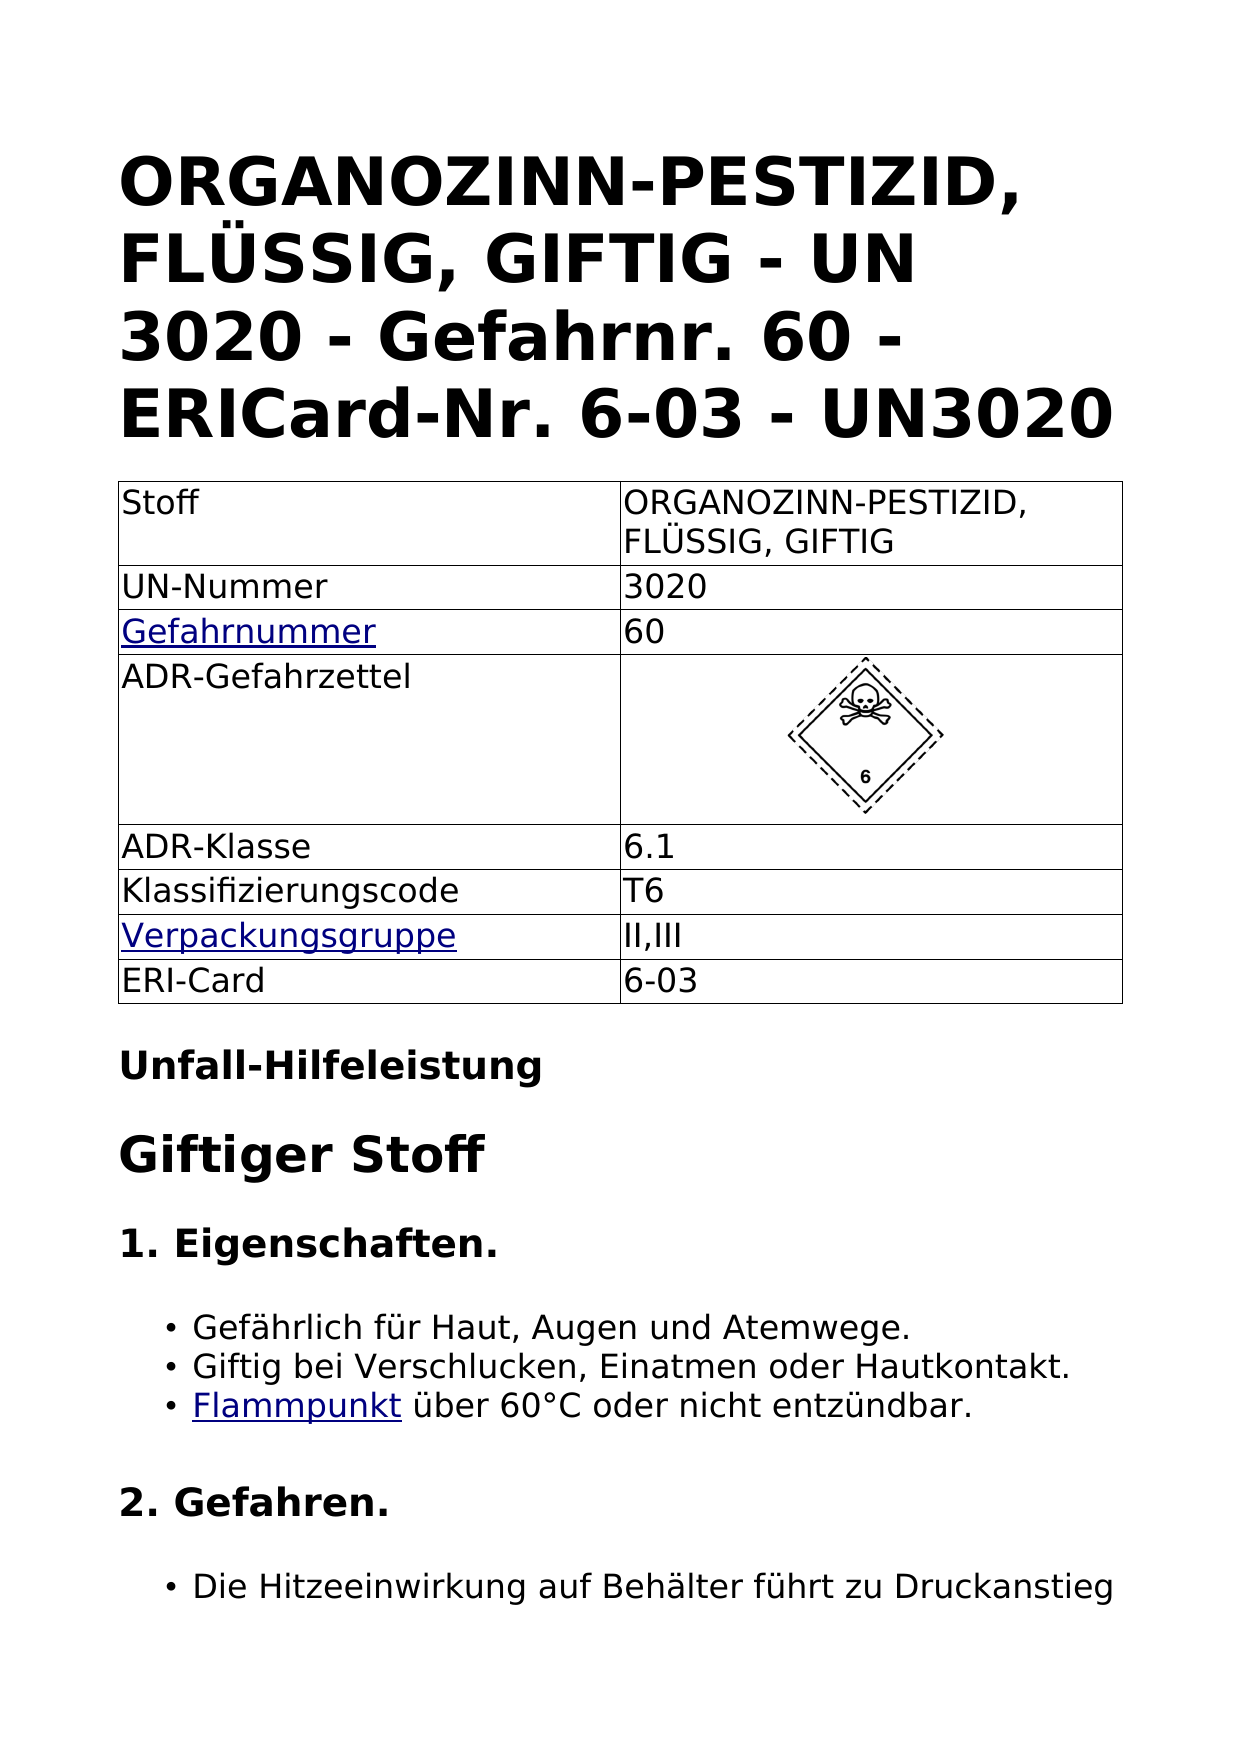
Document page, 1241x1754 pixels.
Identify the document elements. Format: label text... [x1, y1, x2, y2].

table_cell Verpackungsgruppe [119, 915, 620, 958]
table_cell T6 [621, 870, 1122, 914]
table_cell Gefahrnummer [119, 610, 620, 654]
table_cell 3020 [621, 566, 1122, 609]
subtitle ORGANOZINN-PESTIZID, FLÜSSIG, GIFTIG - UN 3020 - Gefahrnr. 60 - ERICard-Nr. 6-03 - UN3020 [118, 143, 1122, 453]
list Flammpunkt über 60°C oder nicht entzündbar. [177, 1387, 1122, 1425]
table_header Stoff [119, 482, 620, 564]
table_cell ADR-Klasse [119, 825, 620, 869]
table_cell [621, 655, 1122, 824]
table_cell ADR-Gefahrzettel [119, 655, 620, 824]
subtitle 2. Gefahren. [118, 1480, 1122, 1525]
subtitle Giftiger Stoff [118, 1126, 1122, 1184]
subtitle 1. Eigenschaften. [118, 1222, 1122, 1267]
list Die Hitzeeinwirkung auf Behälter führt zu Druckanstieg [177, 1567, 1122, 1606]
table_cell 60 [621, 610, 1122, 654]
picture [787, 657, 944, 814]
table_cell 6-03 [621, 960, 1122, 1003]
list Gefährlich für Haut, Augen und Atemwege. [177, 1309, 1122, 1348]
table_cell Klassifizierungscode [119, 870, 620, 914]
table_cell ERI-Card [119, 960, 620, 1003]
table_cell UN-Nummer [119, 566, 620, 609]
table_cell II,III [621, 915, 1122, 958]
table_header ORGANOZINN-PESTIZID, FLÜSSIG, GIFTIG [621, 482, 1122, 564]
subtitle Unfall-Hilfeleistung [118, 1043, 1122, 1088]
table_cell 6.1 [621, 825, 1122, 869]
list Giftig bei Verschlucken, Einatmen oder Hautkontakt. [177, 1348, 1122, 1387]
